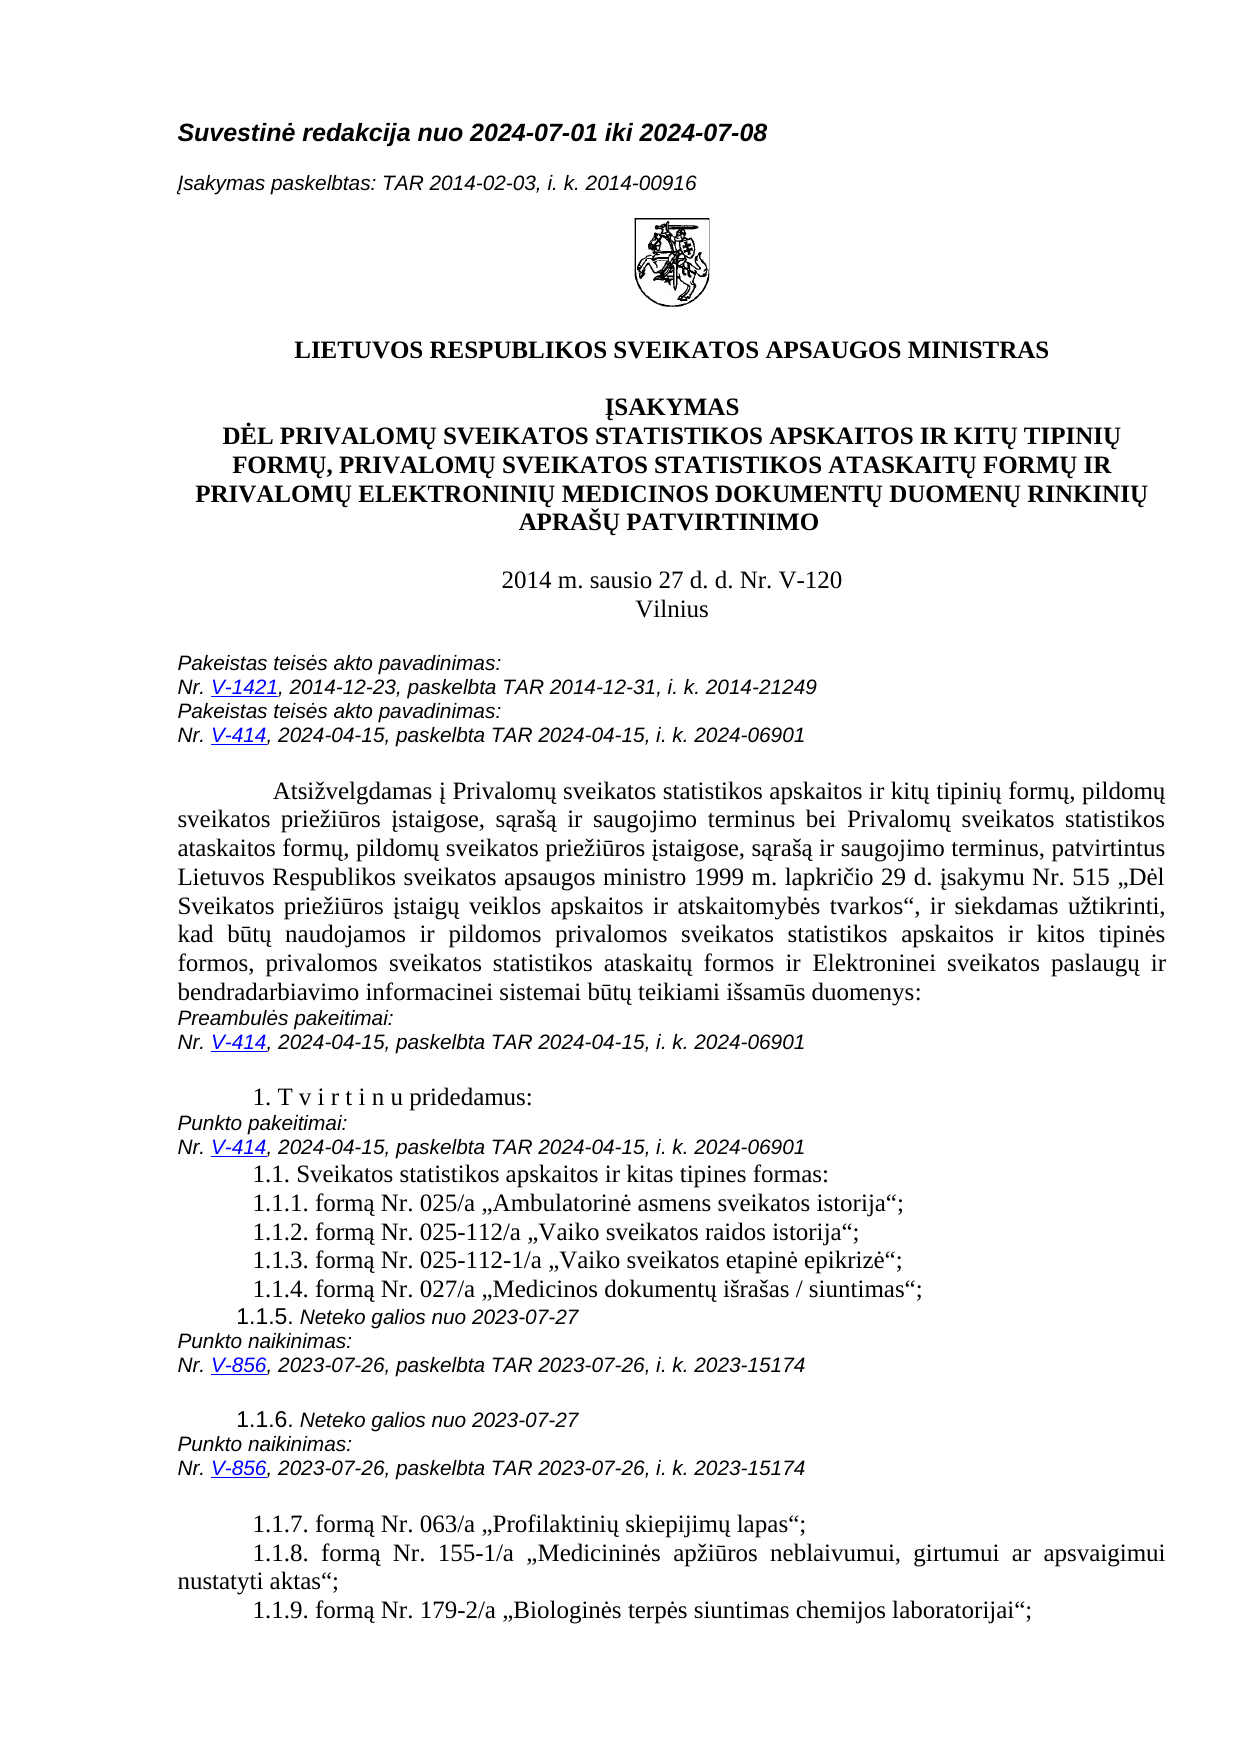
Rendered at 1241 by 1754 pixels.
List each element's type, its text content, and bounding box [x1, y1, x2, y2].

text 1.1.8. formą Nr. 155-1/a „Medicininės apžiūros neblaivumui, girtumui ar apsvaigimui nustatyti aktas“; [177, 1538, 1167, 1595]
text 1.1.2. formą Nr. 025-112/a „Vaiko sveikatos raidos istorija“; [177, 1217, 1167, 1245]
text Nr. V-856, 2023-07-26, paskelbta TAR 2023-07-26, i. k. 2023-15174 [177, 1353, 1167, 1377]
text Nr. V-414, 2024-04-15, paskelbta TAR 2024-04-15, i. k. 2024-06901 [177, 1030, 1167, 1054]
text 1.1.5. Neteko galios nuo 2023-07-27 [177, 1303, 1167, 1329]
text Punkto naikinimas: [177, 1329, 1167, 1353]
text Punkto pakeitimai: [177, 1111, 1167, 1135]
text Pakeistas teisės akto pavadinimas: [177, 699, 1167, 723]
text Įsakymas paskelbtas: TAR 2014-02-03, i. k. 2014-00916 [177, 171, 1167, 195]
text 1.1.1. formą Nr. 025/a „Ambulatorinė asmens sveikatos istorija“; [177, 1188, 1167, 1217]
text Atsižvelgdamas į Privalomų sveikatos statistikos apskaitos ir kitų tipinių formų, pildomų sveikatos priežiūros įstaigose, sąrašą ir saugojimo terminus bei Privalomų sveikatos statistikos ataskaitos formų, pildomų sveikatos priežiūros įstaigose, sąrašą ir saugojimo terminus, patvirtintus Lietuvos Respublikos sveikatos apsaugos ministro 1999 m. lapkričio 29 d. įsakymu Nr. 515 „Dėl Sveikatos priežiūros įstaigų veiklos apskaitos ir atskaitomybės tvarkos“, ir siekdamas užtikrinti, kad būtų naudojamos ir pildomos privalomos sveikatos statistikos apskaitos ir kitos tipinės formos, privalomos sveikatos statistikos ataskaitų formos ir Elektroninei sveikatos paslaugų ir bendradarbiavimo informacinei sistemai būtų teikiami išsamūs duomenys: [177, 776, 1167, 1006]
text 1.1. Sveikatos statistikos apskaitos ir kitas tipines formas: [177, 1159, 1167, 1188]
text ĮSAKYMAS [177, 392, 1167, 421]
text Punkto naikinimas: [177, 1432, 1167, 1456]
text 1.1.9. formą Nr. 179-2/a „Biologinės terpės siuntimas chemijos laboratorijai“; [177, 1595, 1167, 1624]
text 1.1.6. Neteko galios nuo 2023-07-27 [177, 1406, 1167, 1432]
text 2014 m. sausio 27 d. d. Nr. V-120 [177, 565, 1167, 594]
text Nr. V-414, 2024-04-15, paskelbta TAR 2024-04-15, i. k. 2024-06901 [177, 1135, 1167, 1159]
text Nr. V-414, 2024-04-15, paskelbta TAR 2024-04-15, i. k. 2024-06901 [177, 723, 1167, 747]
text LIETUVOS RESPUBLIKOS SVEIKATOS APSAUGOS MINISTRAS [177, 335, 1167, 364]
text Pakeistas teisės akto pavadinimas: [177, 651, 1167, 675]
text 1.1.3. formą Nr. 025-112-1/a „Vaiko sveikatos etapinė epikrizė“; [177, 1245, 1167, 1274]
text Suvestinė redakcija nuo 2024-07-01 iki 2024-07-08 [177, 118, 1167, 147]
text Vilnius [177, 594, 1167, 622]
text 1.1.4. formą Nr. 027/a „Medicinos dokumentų išrašas / siuntimas“; [177, 1274, 1167, 1303]
text 1.1.7. formą Nr. 063/a „Profilaktinių skiepijimų lapas“; [177, 1509, 1167, 1538]
text Nr. V-1421, 2014-12-23, paskelbta TAR 2014-12-31, i. k. 2014-21249 [177, 675, 1167, 699]
text 1. T v i r t i n u pridedamus: [177, 1082, 1167, 1111]
text Nr. V-856, 2023-07-26, paskelbta TAR 2023-07-26, i. k. 2023-15174 [177, 1456, 1167, 1480]
text DĖL PRIVALOMŲ SVEIKATOS STATISTIKOS APSKAITOS IR KITŲ TIPINIŲ FORMŲ, PRIVALOMŲ SVEIKATOS STATISTIKOS ATASKAITŲ FORMŲ IR PRIVALOMŲ ELEKTRONINIŲ MEDICINOS DOKUMENTŲ DUOMENŲ RINKINIŲ APRAŠŲ PATVIRTINIMO [177, 421, 1167, 536]
text Preambulės pakeitimai: [177, 1006, 1167, 1030]
